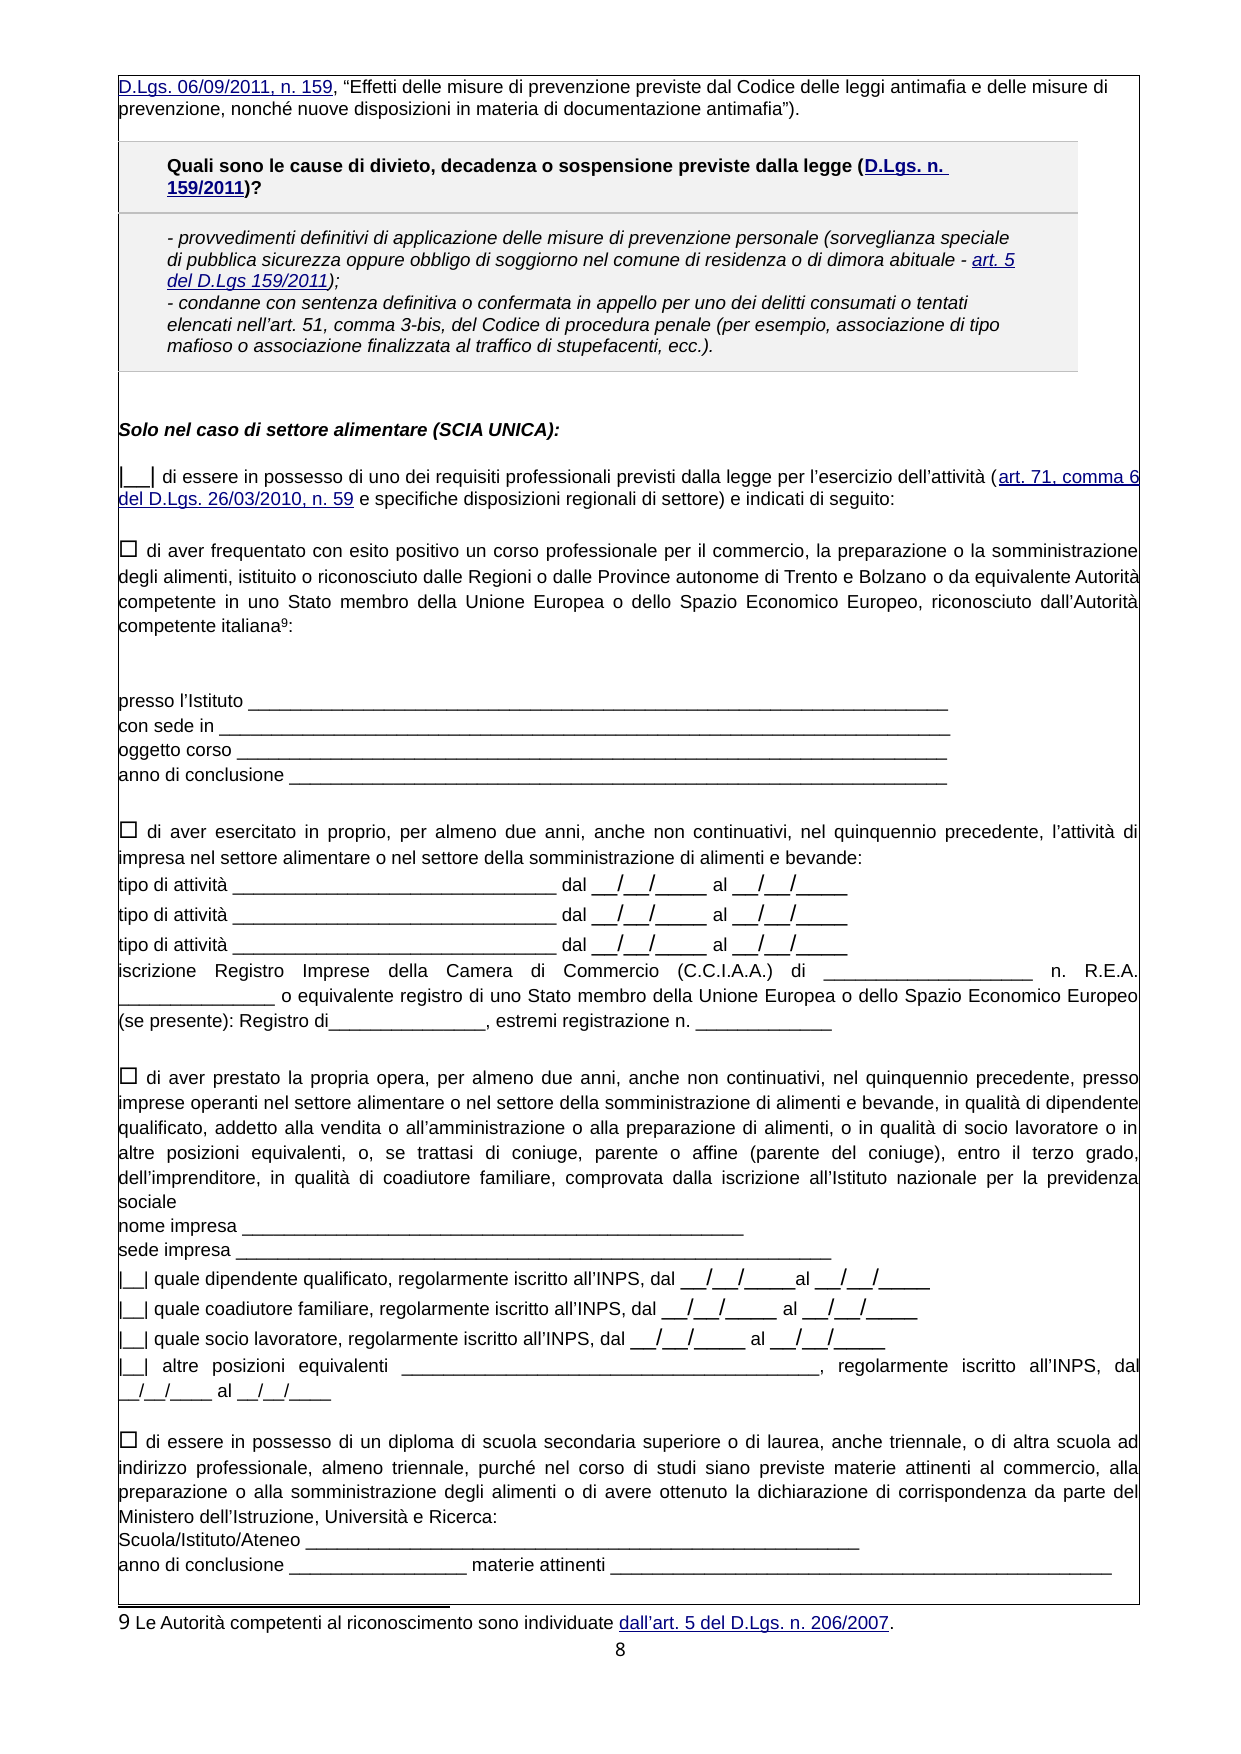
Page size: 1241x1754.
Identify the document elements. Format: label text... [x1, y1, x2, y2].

table_cell [1140, 75, 1150, 1603]
table_cell [1154, 75, 1163, 1603]
table_cell [1150, 75, 1154, 1603]
table_cell - provvedimenti definitivi di applicazione delle misure di prevenzione personale (sorveglianza speciale di pubblica sicurezza oppure obbligo di soggiorno nel comune di residenza o di dimora abituale - art. 5 del D.Lgs 159/2011); - condanne con sentenza definitiva o confermata in appello per uno dei delitti consumati o tentati elencati nell’art. 51, comma 3-bis, del Codice di procedura penale (per esempio, associazione di tipo mafioso o associazione finalizzata al traffico di stupefacenti, ecc.). [119, 214, 1078, 371]
table_header Quali sono le cause di divieto, decadenza o sospensione previste dalla legge (D.Lgs. n. 159/2011)? [119, 142, 1078, 212]
table_cell Il/la sottoscritto/a, SEGNALA l’AMPLIAMENTO della media struttura di vendita di tipologia  MA/M  ME  Vendita esclusivamente mediante apparecchi automatici già avviata con la SCIA/DIA/autorizzazione prot./n.___________________ del |__|__|/|__|__|/|__|__|__|__| presentata al Comune di_______________________, per attività continuativa ultratriennale: Modalità di vendita  Vendita al dettaglio superficie di vendita mq |__|__|__|__|  Vendita congiunta al dettaglio e all’ingrosso superficie di vendita mq |__|__|__|__| Esercizio autonomo Organizzato come centro commerciale  Sì  No Esercizio inserito in C.C.N. riconosciuto  Sì  No Se SI indicare: Delibera di riconoscimento n. ____________ del __/__/_____ emanata da _____________________ Esercizio collocato in parco commerciale  Sì denominazione __________________________________________  No Settori merceologici e superfici di vendita  Alimentare superficie di vendita mq |__|__|__|__|  Non alimentare superficie di vendita mq |__|__|__|__| Superficie di vendita complessiva mq |__|__|__|__| (la superficie da indicare deve essere uguale alla somma delle superfici sopra riportate) Vendita di prodotti appartenenti alle seguenti Tabelle speciali:  Generi di monopolio superficie di vendita mq |__|__|__|__|  Farmacie superficie di vendita mq |__|__|__|__|  Carburanti superficie di vendita mq |__|__|__|__| 5 – AGGIUNTA DI SETTORE MERCEOLOGICO SENZA AMPLIAMENTO Il/la sottoscritto/a, SEGNALA l’aggiunta di settore merceologico nella media struttura di vendita di tipologia  MA/M  ME già avviata con la SCIA/DIA/autorizzazione prot./n.___________________ del |__|__|/|__|__|/|__|__|__|__| presentata al Comune di_______________________, senza ampliamento della superficie di vendita. Modalità di vendita  Vendita al dettaglio superficie di vendita mq |__|__|__|__|  Vendita congiunta al dettaglio e all’ingrosso superficie di vendita mq |__|__|__|__| Esercizio a carattere  Permanente  Stagionale dal |__|__|/|__|__| al |__|__|/|__|__| (gg/mm)  Temporaneo dal |__|__|/|__|__|/|__|__|__|__| al |__|__|/|__|__|/|__|__|__|__| (gg/mm/aaaa) Esercizio autonomo Organizzato come centro commerciale  Sì  No Esercizio inserito in C.C.N. riconosciuto  Sì  No Se SI indicare: Delibera di riconoscimento n. ____________ del __/__/_____ emanata da _____________________ Esercizio collocato in parco commerciale  Sì denominazione __________________________________________  No Settori merceologici e superfici di vendita  Alimentare superficie di vendita mq |__|__|__|__|  Non alimentare superficie di vendita mq |__|__|__|__| Superficie di vendita complessiva mq |__|__|__|__| (la superficie da indicare deve essere uguale alla somma delle superfici sopra riportate) Vendita di prodotti appartenenti alle seguenti Tabelle speciali:  Generi di monopolio superficie di vendita mq |__|__|__|__|  Farmacie superficie di vendita mq |__|__|__|__|  Carburanti superficie di vendita mq |__|__|__|__| 4 – MODIFICA DI RIPARTIZIONE DELLA SUPERFICIE DI VENDITA DI UN CENTRO COMMERCIALE Il/la sottoscritto/a SEGNALA che il centro commerciale di tipologia  MAM  ME, già avviato con la SCIA/autorizzazione prot./n.___________________ del |__|__|/|__|__|/|__|__|__|__| presentata al Comune di________________________, sarà modificato, senza ampliamento della superficie di vendita, come segue: DA Settori merceologici e superfici di vendita  Alimentare superficie di vendita mq |__|__|__|__|  Non alimentare superficie di vendita mq |__|__|__|__| Superficie di vendita complessiva mq |__|__|__|__| (la superficie da indicare deve essere uguale alla somma delle superfici sopra riportate) con Vendita di prodotti appartenenti alle seguenti Tabelle speciali:  Generi di monopolio superficie di vendita mq |__|__|__|__|  Farmacie superficie di vendita mq |__|__|__|__|  Carburanti superficie di vendita mq |__|__|__|__| A Settori merceologici e superfici di vendita  Alimentare superficie di vendita mq |__|__|__|__|  Non alimentare superficie di vendita mq |__|__|__|__| Superficie di vendita complessiva mq |__|__|__|__| (la superficie da indicare deve essere uguale alla somma delle superfici sopra riportate) Vendita di prodotti appartenenti alle seguenti Tabelle speciali:  Generi di monopolio superficie di vendita mq |__|__|__|__|  Farmacie superficie di vendita mq |__|__|__|__|  Carburanti superficie di vendita mq |__|__|__|__| 7 - MODIFICA DELLA SUPERFICIE DI UNA MEDIA STRUTTURA DI UN CENTRO COMMERCIALE Il/la sottoscritto/a SEGNALA che la superficie di vendita dell’esercizio identificato come ________, di tipologia  MA/M  ME, già avviato con la SCIA/autorizzazione prot./n.______________ del |__|__|/|__|__|/|__|__|__|__| presentata al Comune di________________________, sito nel centro commerciale di tipologia  MA/M  ME  G2CQ  G2CI  G2CS  GACP, denominato _________________, sarà modificata: DA Settori merceologici e superfici di vendita  Alimentare superficie di vendita mq |__|__|__|__|  Non alimentare superficie di vendita mq |__|__|__|__| Superficie di vendita complessiva mq |__|__|__|__| (la superficie da indicare deve essere uguale alla somma delle superfici sopra riportate) Vendita di prodotti appartenenti alle seguenti Tabelle speciali:  Generi di monopolio superficie di vendita mq |__|__|__|__|  Farmacie superficie di vendita mq |__|__|__|__|  Carburanti superficie di vendita mq |__|__|__|__| A Settori merceologici e superfici di vendita  Alimentare superficie di vendita mq |__|__|__|__|  Non alimentare superficie di vendita mq |__|__|__|__| Superficie di vendita complessiva mq |__|__|__|__| (la superficie da indicare deve essere uguale alla somma delle superfici sopra riportate) Vendita di prodotti appartenenti alle seguenti Tabelle speciali:  Generi di monopolio superficie di vendita mq |__|__|__|__|  Farmacie superficie di vendita mq |__|__|__|__|  Carburanti superficie di vendita mq |__|__|__|__| 8 - DICHIARAZIONI SUL POSSESSO DEI REQUISITI DI ONORABILITA’ E PROFESSIONALI Il/la sottoscritto/a, consapevole delle sanzioni penali previste dalla legge per le false dichiarazioni e attestazioni (art. 76 del DPR n. 445 del 2000 e Codice penale), sotto la propria responsabilità, dichiara: di essere in possesso dei requisiti di onorabilità previsti dalla legge; che non sussistono nei propri confronti le cause di divieto, di decadenza o di sospensione previste dalla legge (art. 67 del D.Lgs. 06/09/2011, n. 159, “Effetti delle misure di prevenzione previste dal Codice delle leggi antimafia e delle misure di prevenzione, nonché nuove disposizioni in materia di documentazione antimafia”). Solo nel caso di settore alimentare (SCIA UNICA): |__| di essere in possesso di uno dei requisiti professionali previsti dalla legge per l’esercizio dell’attività (art. 71, comma 6 del D.Lgs. 26/03/2010, n. 59 e specifiche disposizioni regionali di settore) e indicati di seguito:  di aver frequentato con esito positivo un corso professionale per il commercio, la preparazione o la somministrazione degli alimenti, istituito o riconosciuto dalle Regioni o dalle Province autonome di Trento e Bolzano o da equivalente Autorità competente in uno Stato membro della Unione Europea o dello Spazio Economico Europeo, riconosciuto dall’Autorità competente italiana: presso l’Istituto ___________________________________________________________________ con sede in ______________________________________________________________________ oggetto corso ____________________________________________________________________ anno di conclusione _______________________________________________________________  di aver esercitato in proprio, per almeno due anni, anche non continuativi, nel quinquennio precedente, l’attività di impresa nel settore alimentare o nel settore della somministrazione di alimenti e bevande: tipo di attività _______________________________ dal __/__/____ al __/__/____ tipo di attività _______________________________ dal __/__/____ al __/__/____ tipo di attività _______________________________ dal __/__/____ al __/__/____ iscrizione Registro Imprese della Camera di Commercio (C.C.I.A.A.) di ____________________ n. R.E.A. _______________ o equivalente registro di uno Stato membro della Unione Europea o dello Spazio Economico Europeo (se presente): Registro di_______________, estremi registrazione n. _____________  di aver prestato la propria opera, per almeno due anni, anche non continuativi, nel quinquennio precedente, presso imprese operanti nel settore alimentare o nel settore della somministrazione di alimenti e bevande, in qualità di dipendente qualificato, addetto alla vendita o all’amministrazione o alla preparazione di alimenti, o in qualità di socio lavoratore o in altre posizioni equivalenti, o, se trattasi di coniuge, parente o affine (parente del coniuge), entro il terzo grado, dell’imprenditore, in qualità di coadiutore familiare, comprovata dalla iscrizione all’Istituto nazionale per la previdenza sociale nome impresa ________________________________________________ sede impresa _________________________________________________________ |__| quale dipendente qualificato, regolarmente iscritto all’INPS, dal __/__/____al __/__/____ |__| quale coadiutore familiare, regolarmente iscritto all’INPS, dal __/__/____ al __/__/____ |__| quale socio lavoratore, regolarmente iscritto all’INPS, dal __/__/____ al __/__/____ |__| altre posizioni equivalenti ________________________________________, regolarmente iscritto all’INPS, dal __/__/____ al __/__/____  di essere in possesso di un diploma di scuola secondaria superiore o di laurea, anche triennale, o di altra scuola ad indirizzo professionale, almeno triennale, purché nel corso di studi siano previste materie attinenti al commercio, alla preparazione o alla somministrazione degli alimenti o di avere ottenuto la dichiarazione di corrispondenza da parte del Ministero dell’Istruzione, Università e Ricerca: Scuola/Istituto/Ateneo _____________________________________________________ anno di conclusione _________________ materie attinenti ________________________________________________  di avere conseguito la qualificazione professionale all'estero o di aver esercitato l’attività in questione in un altro Stato Membro della Unione Europea o dello Spazio Economico Europeo (art. 30 del decreto legislativo 9 novembre 2007, n. 206) e di avere ottenuto il riconoscimento dall’Autorità competente italiana con decreto n°________ in data __/__/____  di essere in possesso del requisito della pratica professionale in quanto: |__| è stato iscritto al REC (Registro Esercenti il Commercio) per le tabelle rientranti nel settore alimentare e per l’attività di somministrazione di alimenti e bevande, nell’anno_______________ presso la Camera di Commercio (C.C.I.A.A.) di ____________________________ |__| ha superato l’esame di idoneità a seguito della frequenza del corso abilitante per l’iscrizione al REC (anche senza la successiva iscrizione in tale registro), nell’anno_____________________ presso ______________________________ |__| ha superato l’esame di idoneità a seguito della frequenza del corso abilitante per l’iscrizione alla sezione speciale imprese turistiche del REC (anche senza la successiva iscrizione in tale registro), nell’anno_______________ presso __________________________________________ OPPURE (sia per le imprese individuali sia per le società) |__| che i requisiti professionali previsti dalla legge per l’esercizio dell’attività (art.71, comma 6 del d.Lgs. 26/03/2010, n. 59) sono posseduti dal Sig./ra ______________________________________________ , in qualità di preposto, che ha compilato la dichiarazione di cui all’allegato B. [119, 76, 1139, 1603]
